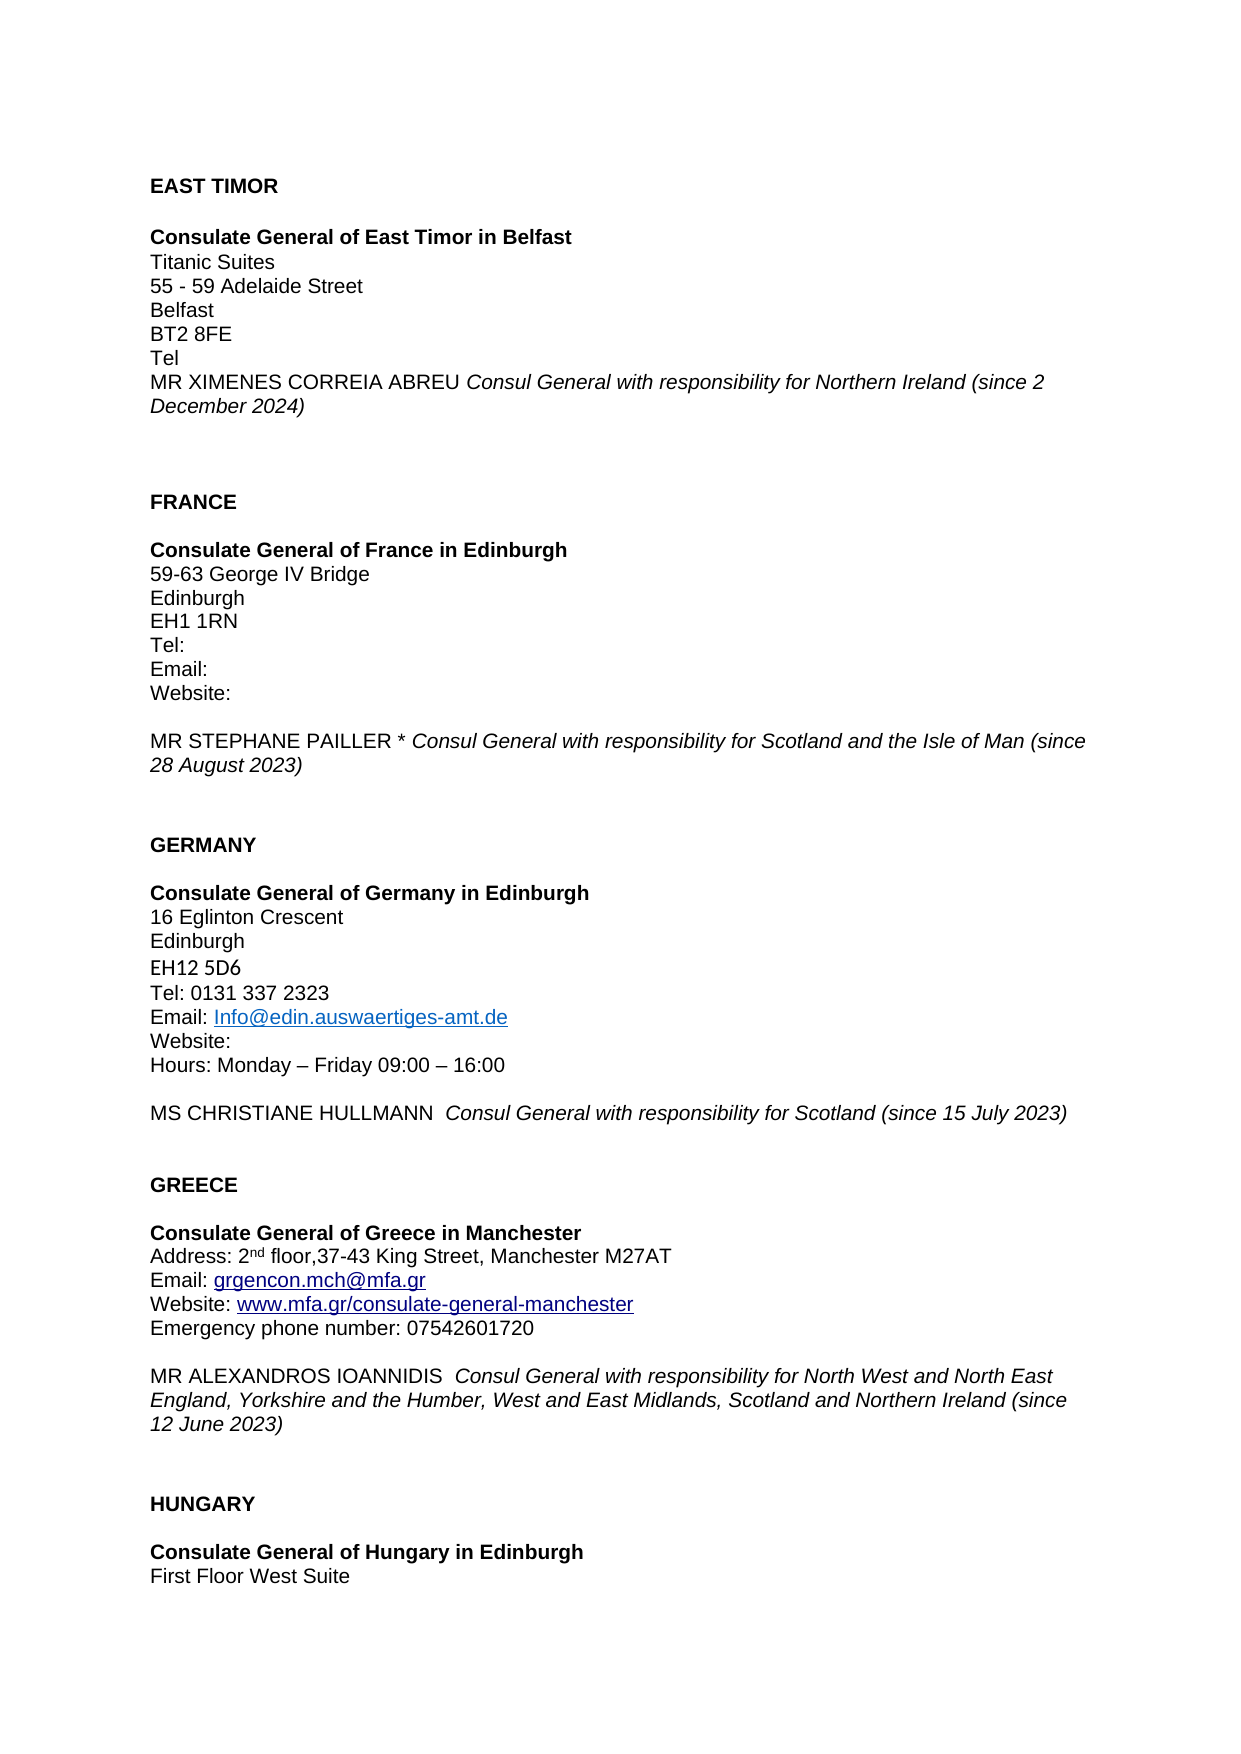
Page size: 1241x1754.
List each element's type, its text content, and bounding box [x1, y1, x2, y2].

text 59-63 George IV Bridge [150, 561, 1090, 585]
text MS CHRISTIANE HULLMANN Consul General with responsibility for Scotland (since 15 July 2023) [150, 1101, 1090, 1124]
text Consulate General of France in Edinburgh [150, 537, 1090, 561]
text GERMANY [150, 833, 1090, 857]
text GREECE [150, 1172, 1090, 1196]
text EAST TIMOR [150, 174, 1090, 198]
text EH1 1RN [150, 609, 1090, 633]
text 55 - 59 Adelaide Street [150, 274, 1090, 298]
text Tel [150, 346, 1090, 370]
text HUNGARY [150, 1464, 1090, 1516]
text Emergency phone number: 07542601720 [150, 1316, 1090, 1340]
text Address: 2nd floor,37-43 King Street, Manchester M27AT [150, 1244, 1090, 1268]
text Consulate General of Germany in Edinburgh [150, 881, 1090, 905]
text Titanic Suites [150, 250, 1090, 274]
text Tel: Email: Website: [150, 633, 1090, 705]
text MR STEPHANE PAILLER * Consul General with responsibility for Scotland and the Isle of Man (since 28 August 2023) [150, 729, 1090, 777]
text Tel: 0131 337 2323 [150, 981, 1090, 1005]
text BT2 8FE [150, 322, 1090, 346]
text Consulate General of Greece in Manchester [150, 1220, 1090, 1244]
text Website: www.mfa.gr/consulate-general-manchester [150, 1292, 1090, 1316]
text FRANCE [150, 489, 1090, 513]
text MR XIMENES CORREIA ABREU Consul General with responsibility for Northern Ireland (since 2 December 2024) [150, 370, 1090, 418]
text First Floor West Suite [150, 1564, 1090, 1588]
text Consulate General of East Timor in Belfast [150, 222, 1090, 250]
text Consulate General of Hungary in Edinburgh [150, 1540, 1090, 1564]
text Edinburgh EH12 5D6 [150, 929, 1090, 981]
text MR ALEXANDROS IOANNIDIS Consul General with responsibility for North West and North East England, Yorkshire and the Humber, West and East Midlands, Scotland and Northern Ireland (since 12 June 2023) [150, 1364, 1090, 1436]
text 16 Eglinton Crescent [150, 905, 1090, 929]
text Email: grgencon.mch@mfa.gr [150, 1268, 1090, 1292]
text Email: Info@edin.auswaertiges-amt.de Website: Hours: Monday – Friday 09:00 – 16:00 [150, 1005, 1090, 1077]
text Edinburgh [150, 585, 1090, 609]
text Belfast [150, 298, 1090, 322]
